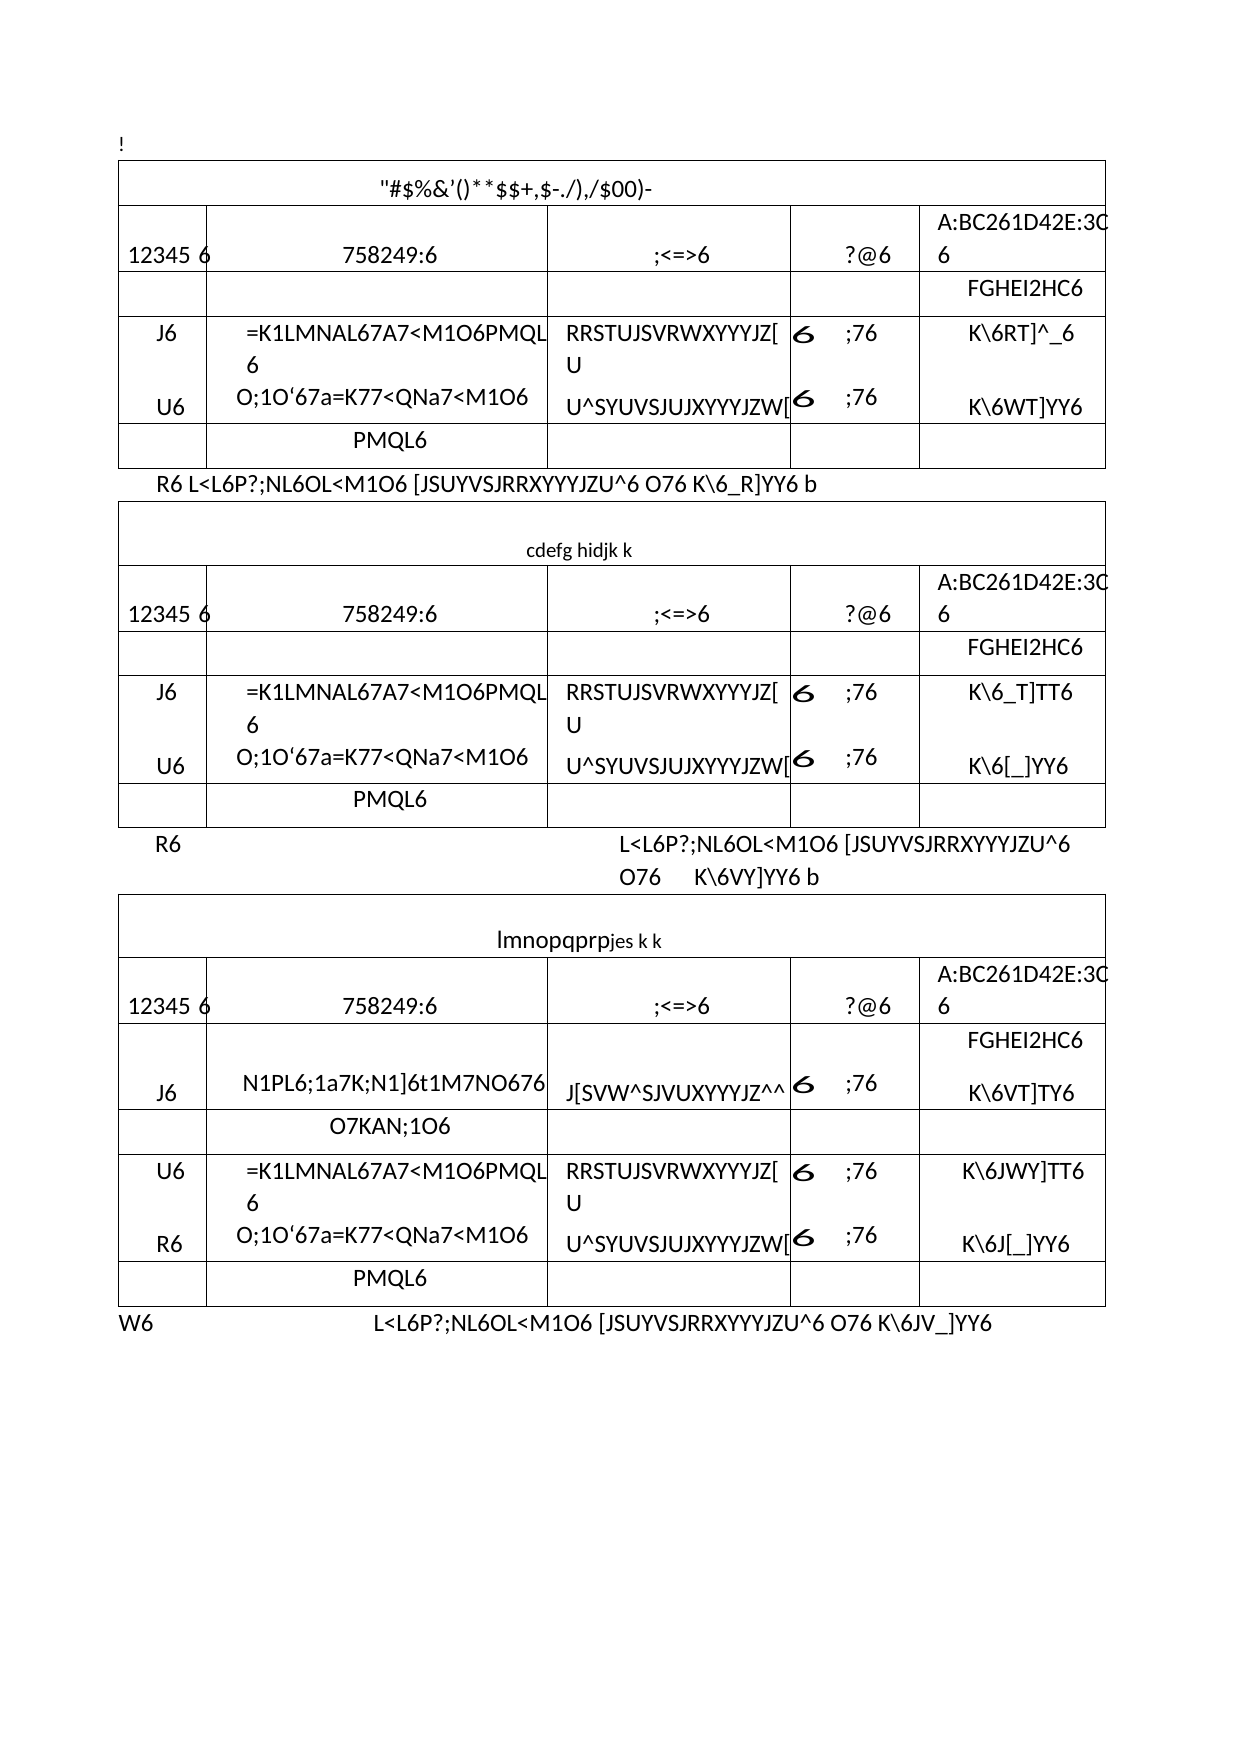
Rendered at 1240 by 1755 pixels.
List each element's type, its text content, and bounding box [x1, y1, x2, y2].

table_cell [920, 1110, 1105, 1154]
table_cell ;76 [791, 1220, 919, 1261]
table_cell [548, 784, 790, 827]
table_cell =K1LMNAL67A7<M1O6PMQL6 [207, 676, 547, 741]
table_cell 12345 [119, 566, 206, 631]
table_cell K\6RT]^_6 [920, 317, 1105, 382]
table_header "#$%&’()**$$+,$-./),/$00)- [119, 161, 920, 205]
table_cell [791, 784, 919, 827]
table_cell [207, 1024, 547, 1067]
table_cell J6 [119, 1068, 206, 1109]
table_header [920, 161, 1105, 205]
table_cell ?@6 [791, 566, 919, 631]
table_cell FGHEI2HC6 [920, 1024, 1105, 1067]
table_cell [791, 1110, 919, 1154]
table_cell [207, 632, 547, 675]
table_cell [119, 1024, 206, 1067]
text ! [118, 131, 1145, 157]
table_cell K\6WT]YY6 [920, 382, 1105, 423]
table_cell K\6[_]YY6 [920, 741, 1105, 782]
table_header cdefg hidjk k [119, 502, 920, 565]
table_cell PMQL6 [207, 424, 547, 468]
table_cell ;<=>6 [548, 206, 790, 271]
table_cell [119, 272, 206, 316]
table_cell [791, 1024, 919, 1067]
table_cell U6 [119, 1155, 206, 1219]
table_cell [791, 632, 919, 675]
table_cell O7KAN;1O6 [207, 1110, 547, 1154]
table_cell FGHEI2HC6 [920, 272, 1105, 316]
table_cell 6 758249:6 [207, 566, 547, 631]
text R6 L<L6P?;NL6OL<M1O6 [JSUYVSJRRXYYYJZU^6 O76 K\6_R]YY6 b [118, 469, 1107, 499]
table_cell O;1O‘67a=K77<QNa7<M1O6 [207, 741, 547, 782]
table_cell [119, 784, 206, 827]
table_cell N1PL6;1a7K;N1]6t1M7NO676 [207, 1068, 547, 1109]
table_cell ;76 [791, 676, 919, 741]
table_cell K\6_T]TT6 [920, 676, 1105, 741]
table_cell ;76 [791, 317, 919, 382]
table_header lmnopqprpjes k k [119, 895, 1105, 957]
table_cell =K1LMNAL67A7<M1O6PMQL6 [207, 1155, 547, 1219]
table_cell R6 [119, 1220, 206, 1261]
table_cell K\6VT]TY6 [920, 1068, 1105, 1109]
table_cell [548, 424, 790, 468]
table_cell J6 [119, 317, 206, 382]
table_cell U^SYUVSJUJXYYYJZW[ [548, 382, 790, 423]
table_cell U6 [119, 741, 206, 782]
table_cell [548, 1262, 790, 1306]
table_cell [791, 424, 919, 468]
table_cell FGHEI2HC6 [920, 632, 1105, 675]
table_cell ?@6 [791, 958, 919, 1023]
table_cell [207, 272, 547, 316]
table_cell [920, 424, 1105, 468]
table_cell RRSTUJSVRWXYYYJZ[U [548, 1155, 790, 1219]
table_cell [119, 1110, 206, 1154]
table_cell PMQL6 [207, 1262, 547, 1306]
table_cell O;1O‘67a=K77<QNa7<M1O6 [207, 382, 547, 423]
text W6 L<L6P?;NL6OL<M1O6 [JSUYVSJRRXYYYJZU^6 O76 K\6JV_]YY6 [118, 1307, 1145, 1337]
table_cell A:BC261D42E:3C6 [920, 566, 1105, 631]
table_cell =K1LMNAL67A7<M1O6PMQL6 [207, 317, 547, 382]
table_cell [548, 1110, 790, 1154]
table_cell [791, 1262, 919, 1306]
table_cell PMQL6 [207, 784, 547, 827]
table_cell [548, 632, 790, 675]
table_cell 12345 [119, 958, 206, 1023]
table_cell ;76 [791, 741, 919, 782]
table_cell ?@6 [791, 206, 919, 271]
text R6 L<L6P?;NL6OL<M1O6 [JSUYVSJRRXYYYJZU^6 O76 K\6VY]YY6 b [155, 828, 1107, 891]
table_cell [791, 272, 919, 316]
table_cell J6 [119, 676, 206, 741]
table_cell 6 758249:6 [207, 206, 547, 271]
table_cell U6 [119, 382, 206, 423]
table_cell RRSTUJSVRWXYYYJZ[U [548, 676, 790, 741]
table_cell U^SYUVSJUJXYYYJZW[ [548, 1220, 790, 1261]
table_cell U^SYUVSJUJXYYYJZW[ [548, 741, 790, 782]
table_cell ;76 [791, 382, 919, 423]
table_header [920, 502, 1105, 565]
table_cell RRSTUJSVRWXYYYJZ[U [548, 317, 790, 382]
table_cell ;<=>6 [548, 958, 790, 1023]
table_cell 12345 [119, 206, 206, 271]
table_cell [920, 1262, 1105, 1306]
table_cell [119, 424, 206, 468]
table_cell ;<=>6 [548, 566, 790, 631]
table_cell A:BC261D42E:3C6 [920, 206, 1105, 271]
table_cell [548, 272, 790, 316]
table_cell 6 758249:6 [207, 958, 547, 1023]
table_cell [119, 1262, 206, 1306]
table_cell ;76 [791, 1068, 919, 1109]
table_cell [548, 1024, 790, 1067]
table_cell K\6JWY]TT6 [920, 1155, 1105, 1219]
table_cell K\6J[_]YY6 [920, 1220, 1105, 1261]
table_cell [119, 632, 206, 675]
table_cell [920, 784, 1105, 827]
table_cell ;76 [791, 1155, 919, 1219]
table_cell A:BC261D42E:3C6 [920, 958, 1105, 1023]
table_cell O;1O‘67a=K77<QNa7<M1O6 [207, 1220, 547, 1261]
table_cell J[SVW^SJVUXYYYJZ^^ [548, 1068, 790, 1109]
